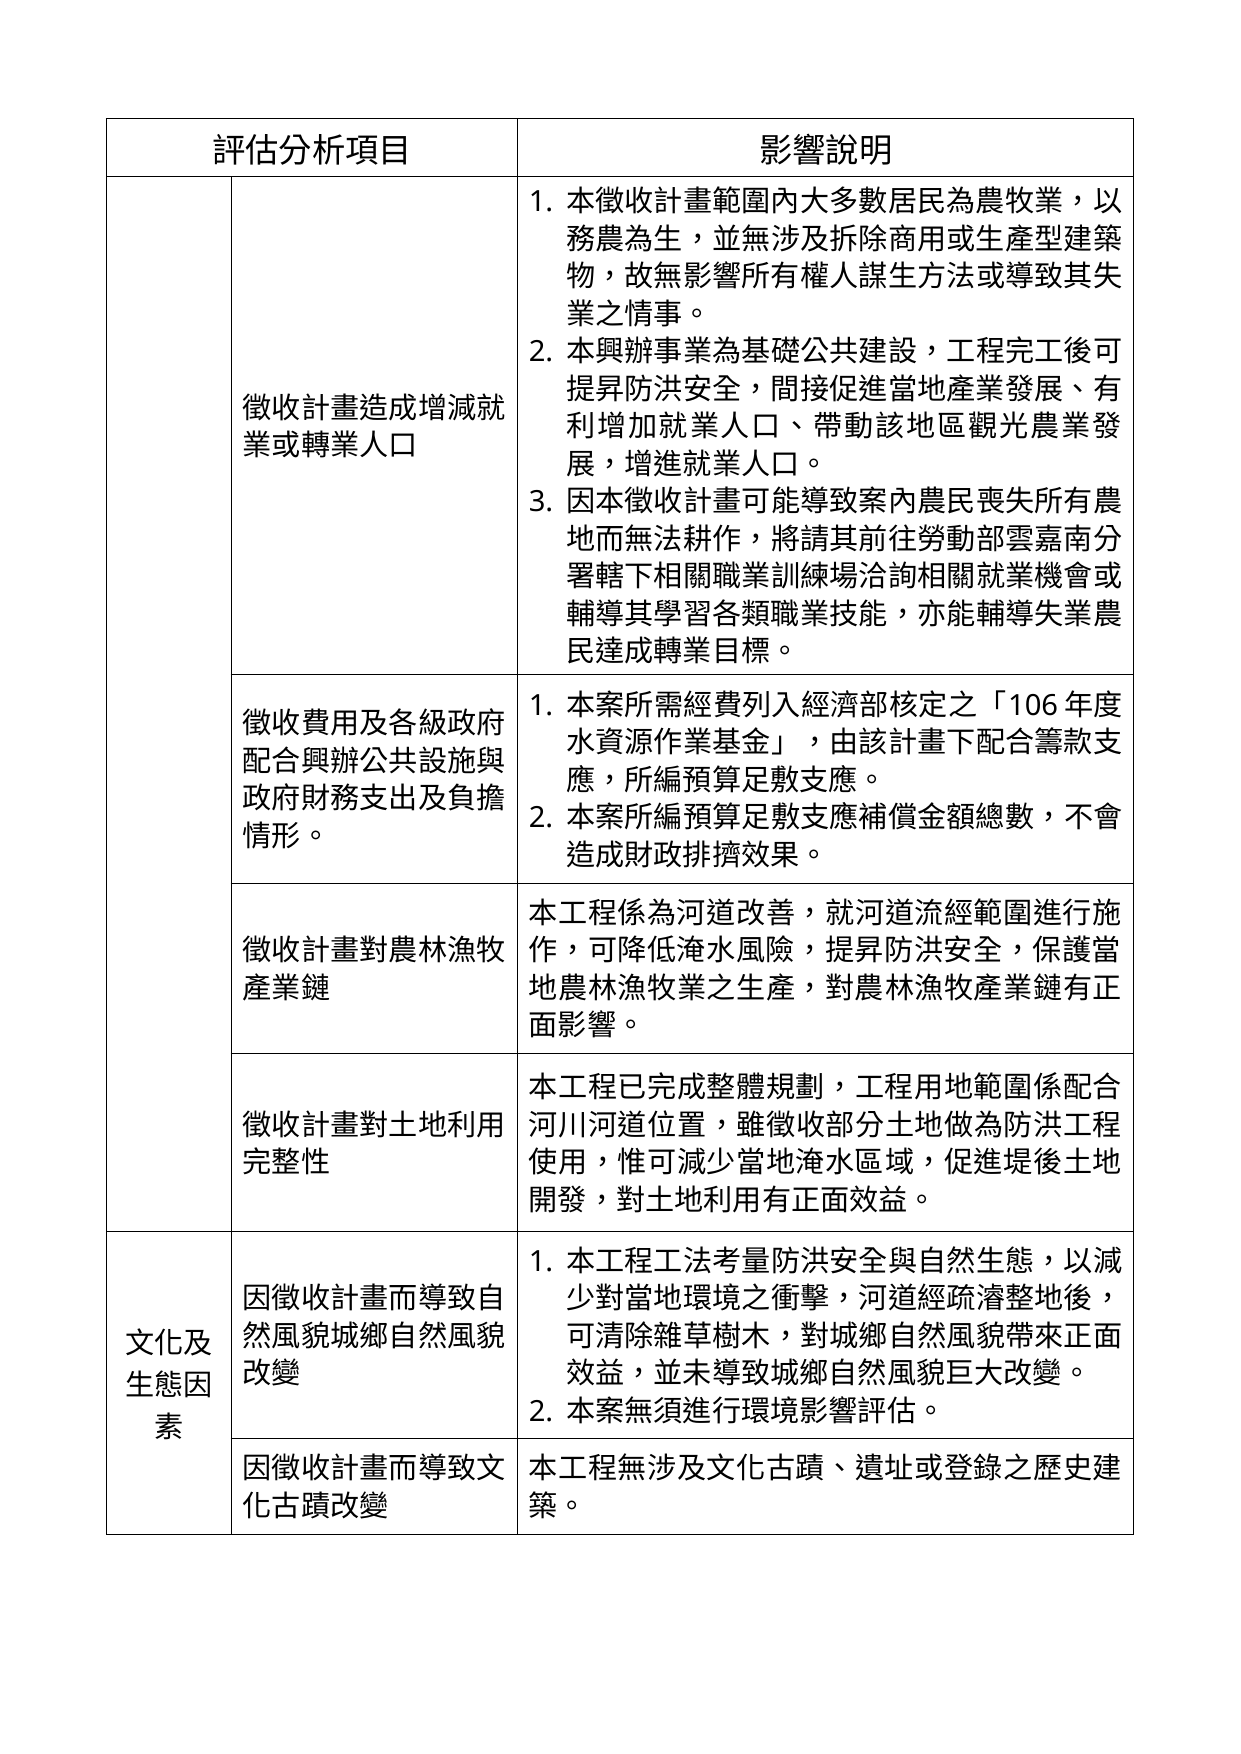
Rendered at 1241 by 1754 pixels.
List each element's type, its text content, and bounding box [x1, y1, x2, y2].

table_cell 本工程工法考量防洪安全與自然生態，以減少對當地環境之衝擊，河道經疏濬整地後，可清除雜草樹木，對城鄉自然風貌帶來正面效益，並未導致城鄉自然風貌巨大改變。 本案無須進行環境影響評估。 [518, 1232, 1133, 1438]
table_cell 徵收計畫造成增減就業或轉業人口 [232, 177, 517, 674]
table_cell 徵收計畫對農林漁牧產業鏈 [232, 884, 517, 1053]
table_cell 徵收費用及各級政府配合興辦公共設施與政府財務支出及負擔情形。 [232, 675, 517, 882]
table_header 評估分析項目 [107, 119, 517, 176]
table_cell 文化及生態因素 [107, 1232, 231, 1534]
table_cell 本工程已完成整體規劃，工程用地範圍係配合河川河道位置，雖徵收部分土地做為防洪工程使用，惟可減少當地淹水區域，促進堤後土地開發，對土地利用有正面效益。 [518, 1054, 1133, 1231]
table_cell 本工程係為河道改善，就河道流經範圍進行施作，可降低淹水風險，提昇防洪安全，保護當地農林漁牧業之生產，對農林漁牧產業鏈有正面影響。 [518, 884, 1133, 1053]
table_cell 因徵收計畫而導致自然風貌城鄉自然風貌改變 [232, 1232, 517, 1438]
table_cell 本案所需經費列入經濟部核定之「106年度水資源作業基金」，由該計畫下配合籌款支應，所編預算足敷支應。 本案所編預算足敷支應補償金額總數，不會造成財政排擠效果。 [518, 675, 1133, 882]
table_cell 本工程無涉及文化古蹟、遺址或登錄之歷史建築。 [518, 1439, 1133, 1534]
table_header 影響說明 [518, 119, 1133, 176]
table_cell [107, 177, 231, 1231]
table_cell 本徵收計畫範圍內大多數居民為農牧業，以務農為生，並無涉及拆除商用或生產型建築物，故無影響所有權人謀生方法或導致其失業之情事。 本興辦事業為基礎公共建設，工程完工後可提昇防洪安全，間接促進當地產業發展、有利增加就業人口、帶動該地區觀光農業發展，增進就業人口。 因本徵收計畫可能導致案內農民喪失所有農地而無法耕作，將請其前往勞動部雲嘉南分署轄下相關職業訓練場洽詢相關就業機會或輔導其學習各類職業技能，亦能輔導失業農民達成轉業目標。 [518, 177, 1133, 674]
table_cell 徵收計畫對土地利用完整性 [232, 1054, 517, 1231]
table_cell 因徵收計畫而導致文化古蹟改變 [232, 1439, 517, 1534]
